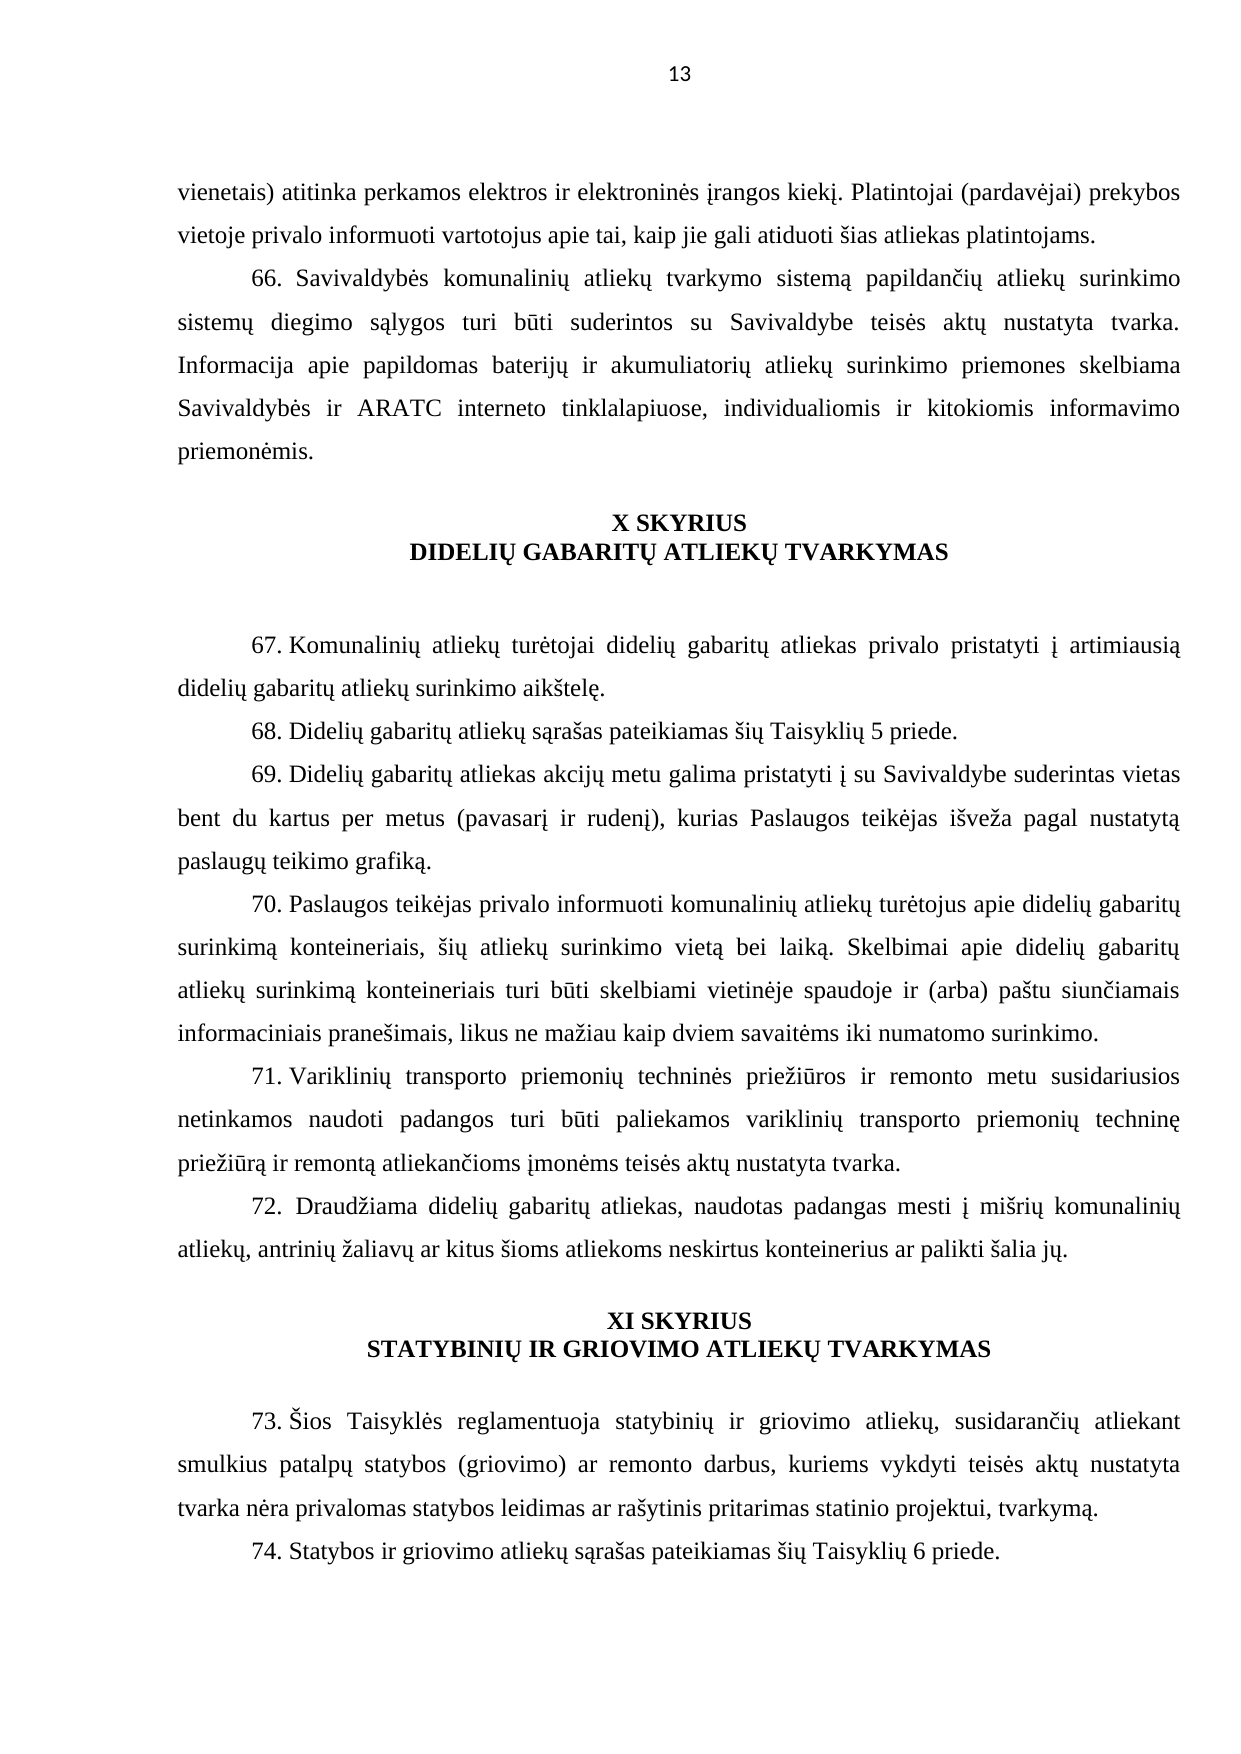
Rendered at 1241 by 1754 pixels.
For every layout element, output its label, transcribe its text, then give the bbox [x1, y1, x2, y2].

text 73. Šios Taisyklės reglamentuoja statybinių ir griovimo atliekų, susidarančių atliekant smulkius patalpų statybos (griovimo) ar remonto darbus, kuriems vykdyti teisės aktų nustatyta tvarka nėra privalomas statybos leidimas ar rašytinis pritarimas statinio projektui, tvarkymą. [177, 1406, 1181, 1521]
text 74. Statybos ir griovimo atliekų sąrašas pateikiamas šių Taisyklių 6 priede. [177, 1536, 1181, 1564]
text X SKYRIUS [177, 508, 1181, 537]
text 71. Variklinių transporto priemonių techninės priežiūros ir remonto metu susidariusios netinkamos naudoti padangos turi būti paliekamos variklinių transporto priemonių techninę priežiūrą ir remontą atliekančioms įmonėms teisės aktų nustatyta tvarka. [177, 1061, 1181, 1176]
text XI SKYRIUS [177, 1306, 1181, 1334]
text 68. Didelių gabaritų atliekų sąrašas pateikiamas šių Taisyklių 5 priede. [177, 716, 1181, 745]
text DIDELIŲ GABARITŲ ATLIEKŲ TVARKYMAS [177, 537, 1181, 565]
text 67. Komunalinių atliekų turėtojai didelių gabaritų atliekas privalo pristatyti į artimiausią didelių gabaritų atliekų surinkimo aikštelę. [177, 630, 1181, 702]
text 69. Didelių gabaritų atliekas akcijų metu galima pristatyti į su Savivaldybe suderintas vietas bent du kartus per metus (pavasarį ir rudenį), kurias Paslaugos teikėjas išveža pagal nustatytą paslaugų teikimo grafiką. [177, 759, 1181, 874]
text 70. Paslaugos teikėjas privalo informuoti komunalinių atliekų turėtojus apie didelių gabaritų surinkimą konteineriais, šių atliekų surinkimo vietą bei laiką. Skelbimai apie didelių gabaritų atliekų surinkimą konteineriais turi būti skelbiami vietinėje spaudoje ir (arba) paštu siunčiamais informaciniais pranešimais, likus ne mažiau kaip dviem savaitėms iki numatomo surinkimo. [177, 889, 1181, 1047]
text 72. Draudžiama didelių gabaritų atliekas, naudotas padangas mesti į mišrių komunalinių atliekų, antrinių žaliavų ar kitus šioms atliekoms neskirtus konteinerius ar palikti šalia jų. [177, 1191, 1181, 1263]
text vienetais) atitinka perkamos elektros ir elektroninės įrangos kiekį. Platintojai (pardavėjai) prekybos vietoje privalo informuoti vartotojus apie tai, kaip jie gali atiduoti šias atliekas platintojams. [177, 177, 1181, 249]
text 66. Savivaldybės komunalinių atliekų tvarkymo sistemą papildančių atliekų surinkimo sistemų diegimo sąlygos turi būti suderintos su Savivaldybe teisės aktų nustatyta tvarka. Informacija apie papildomas baterijų ir akumuliatorių atliekų surinkimo priemones skelbiama Savivaldybės ir ARATC interneto tinklalapiuose, individualiomis ir kitokiomis informavimo priemonėmis. [177, 263, 1181, 465]
text STATYBINIŲ IR GRIOVIMO ATLIEKŲ TVARKYMAS [177, 1334, 1181, 1363]
